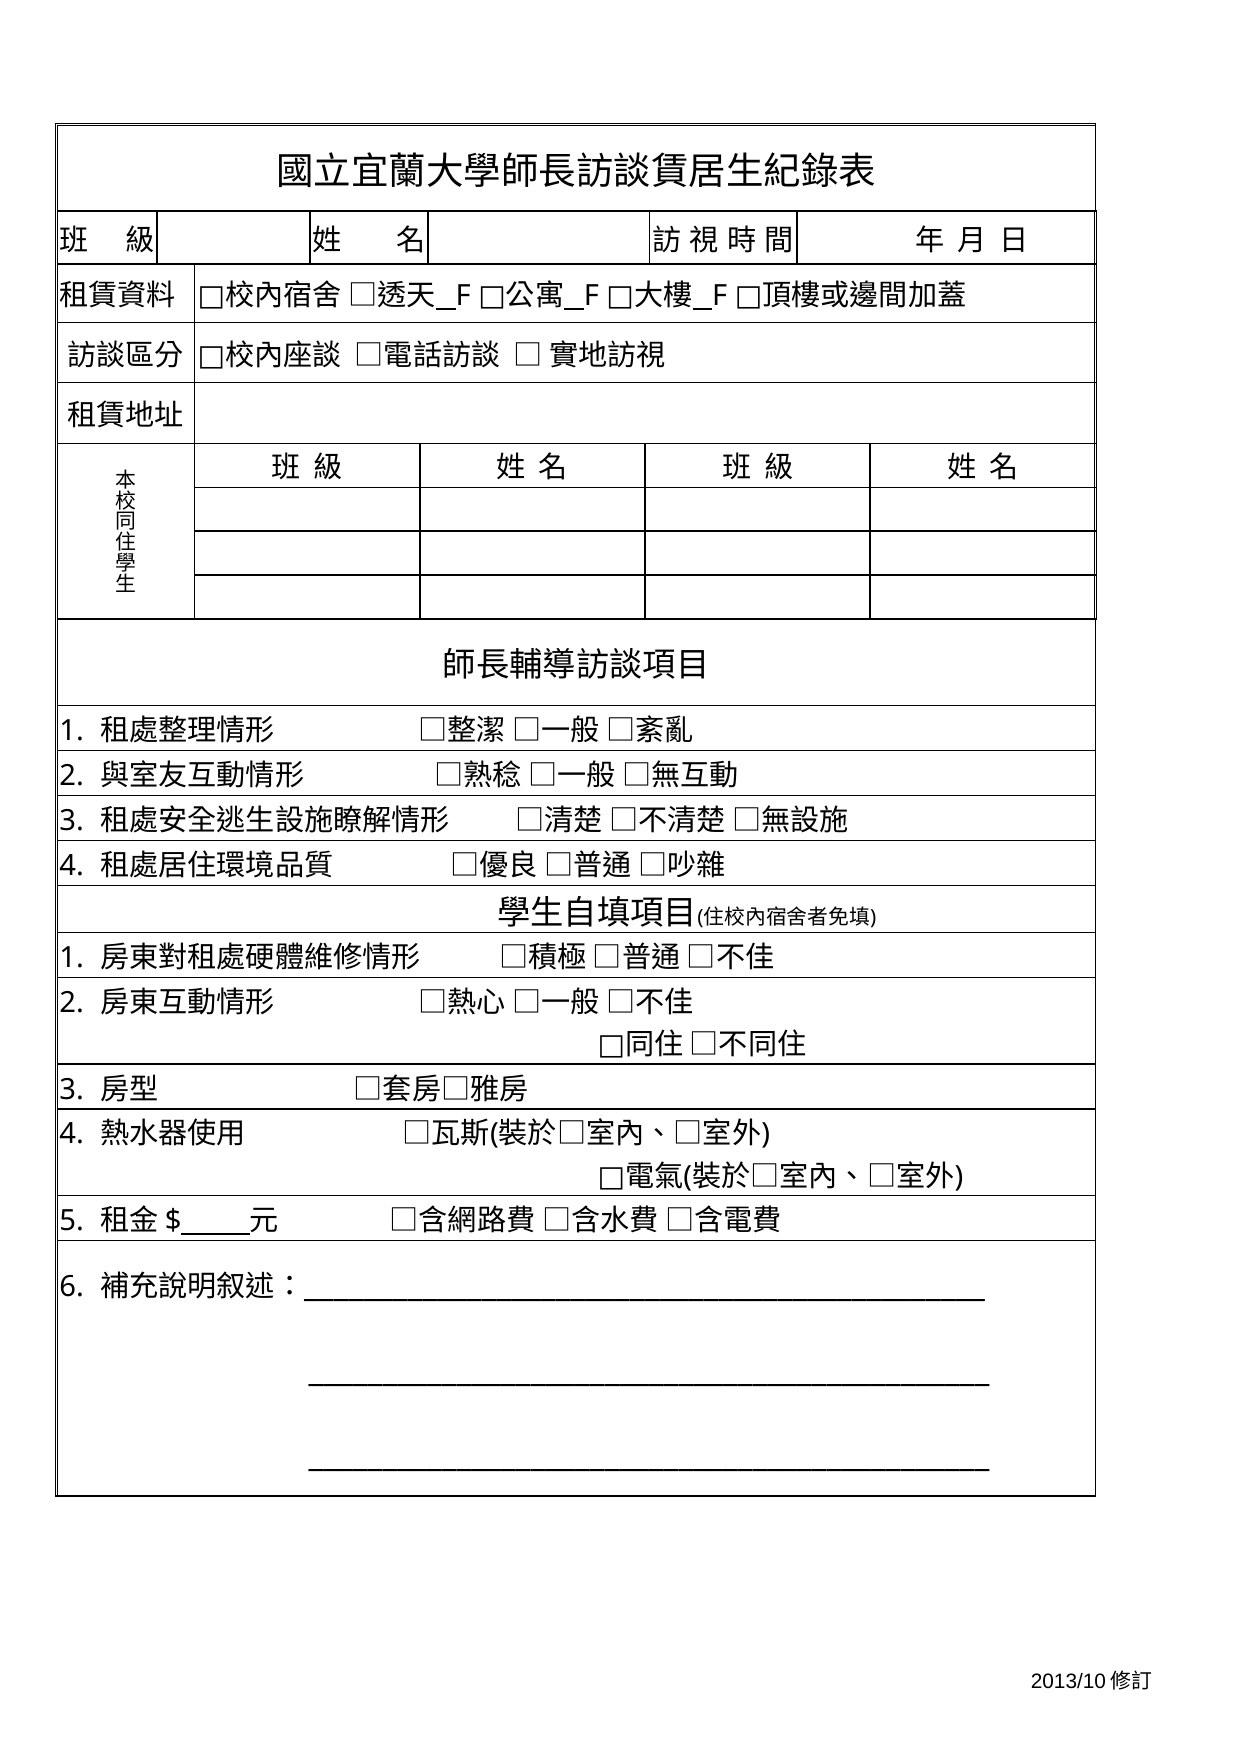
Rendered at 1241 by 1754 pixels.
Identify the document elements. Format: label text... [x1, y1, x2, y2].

table_cell 班級 [58, 212, 156, 263]
table_cell 房型 □套房□雅房 [58, 1065, 1095, 1108]
table_cell 租處居住環境品質 □優良 □普通 □吵雜 [58, 841, 1095, 884]
table_cell 與室友互動情形 □熟稔 □一般 □無互動 [58, 751, 1095, 794]
table_cell 租金 $ 元 □含網路費 □含水費 □含電費 [58, 1196, 1095, 1239]
table_cell 訪視時間 [650, 212, 796, 263]
table_cell [646, 488, 869, 530]
table_cell [158, 212, 309, 263]
table_cell [871, 576, 1094, 618]
table_cell [421, 576, 644, 618]
table_header 國立宜蘭大學師長訪談賃居生紀錄表 [58, 126, 1095, 210]
table_cell [871, 488, 1094, 530]
table_cell 班 級 [646, 444, 869, 486]
table_cell [195, 576, 419, 618]
table_cell [195, 488, 419, 530]
table_cell [195, 383, 1094, 442]
table_cell 年 月 日 [798, 212, 1094, 263]
table_cell [421, 488, 644, 530]
table_cell 學生自填項目(住校內宿舍者免填) [58, 886, 1095, 932]
table_cell 班 級 [195, 444, 419, 486]
table_cell 本校同住學生 [58, 444, 194, 618]
table_cell 租賃資料 [58, 265, 194, 321]
table_cell [646, 532, 869, 574]
table_cell [195, 532, 419, 574]
table_cell 訪談區分 [58, 323, 194, 382]
table_cell 房東互動情形 □熱心 □一般 □不佳 □同住 □不同住 [58, 978, 1095, 1063]
table_cell [646, 576, 869, 618]
table_cell 租處安全逃生設施瞭解情形 □清楚 □不清楚 □無設施 [58, 796, 1095, 839]
table_cell [871, 532, 1094, 574]
table_cell [421, 532, 644, 574]
table_cell [429, 212, 649, 263]
table_cell 熱水器使用 □瓦斯(裝於□室內、□室外) □電氣(裝於□室內、□室外) [58, 1110, 1095, 1194]
table_cell 師長輔導訪談項目 [58, 620, 1095, 704]
table_cell 補充說明叙述：______________________________________________ ______________________________________________ ______________________________________________ [58, 1241, 1095, 1495]
table_cell □校內宿舍 □透天 F □公寓 F □大樓 F □頂樓或邊間加蓋 [195, 265, 1094, 321]
table_cell 姓名 [311, 212, 427, 263]
table_cell 租賃地址 [58, 383, 194, 442]
table_cell 租處整理情形 □整潔 □一般 □紊亂 [58, 706, 1095, 749]
table_cell □校內座談 □電話訪談 □ 實地訪視 [195, 323, 1094, 382]
table_cell 姓 名 [421, 444, 644, 486]
table_cell 房東對租處硬體維修情形 □積極 □普通 □不佳 [58, 933, 1095, 977]
table_cell 姓 名 [871, 444, 1094, 486]
